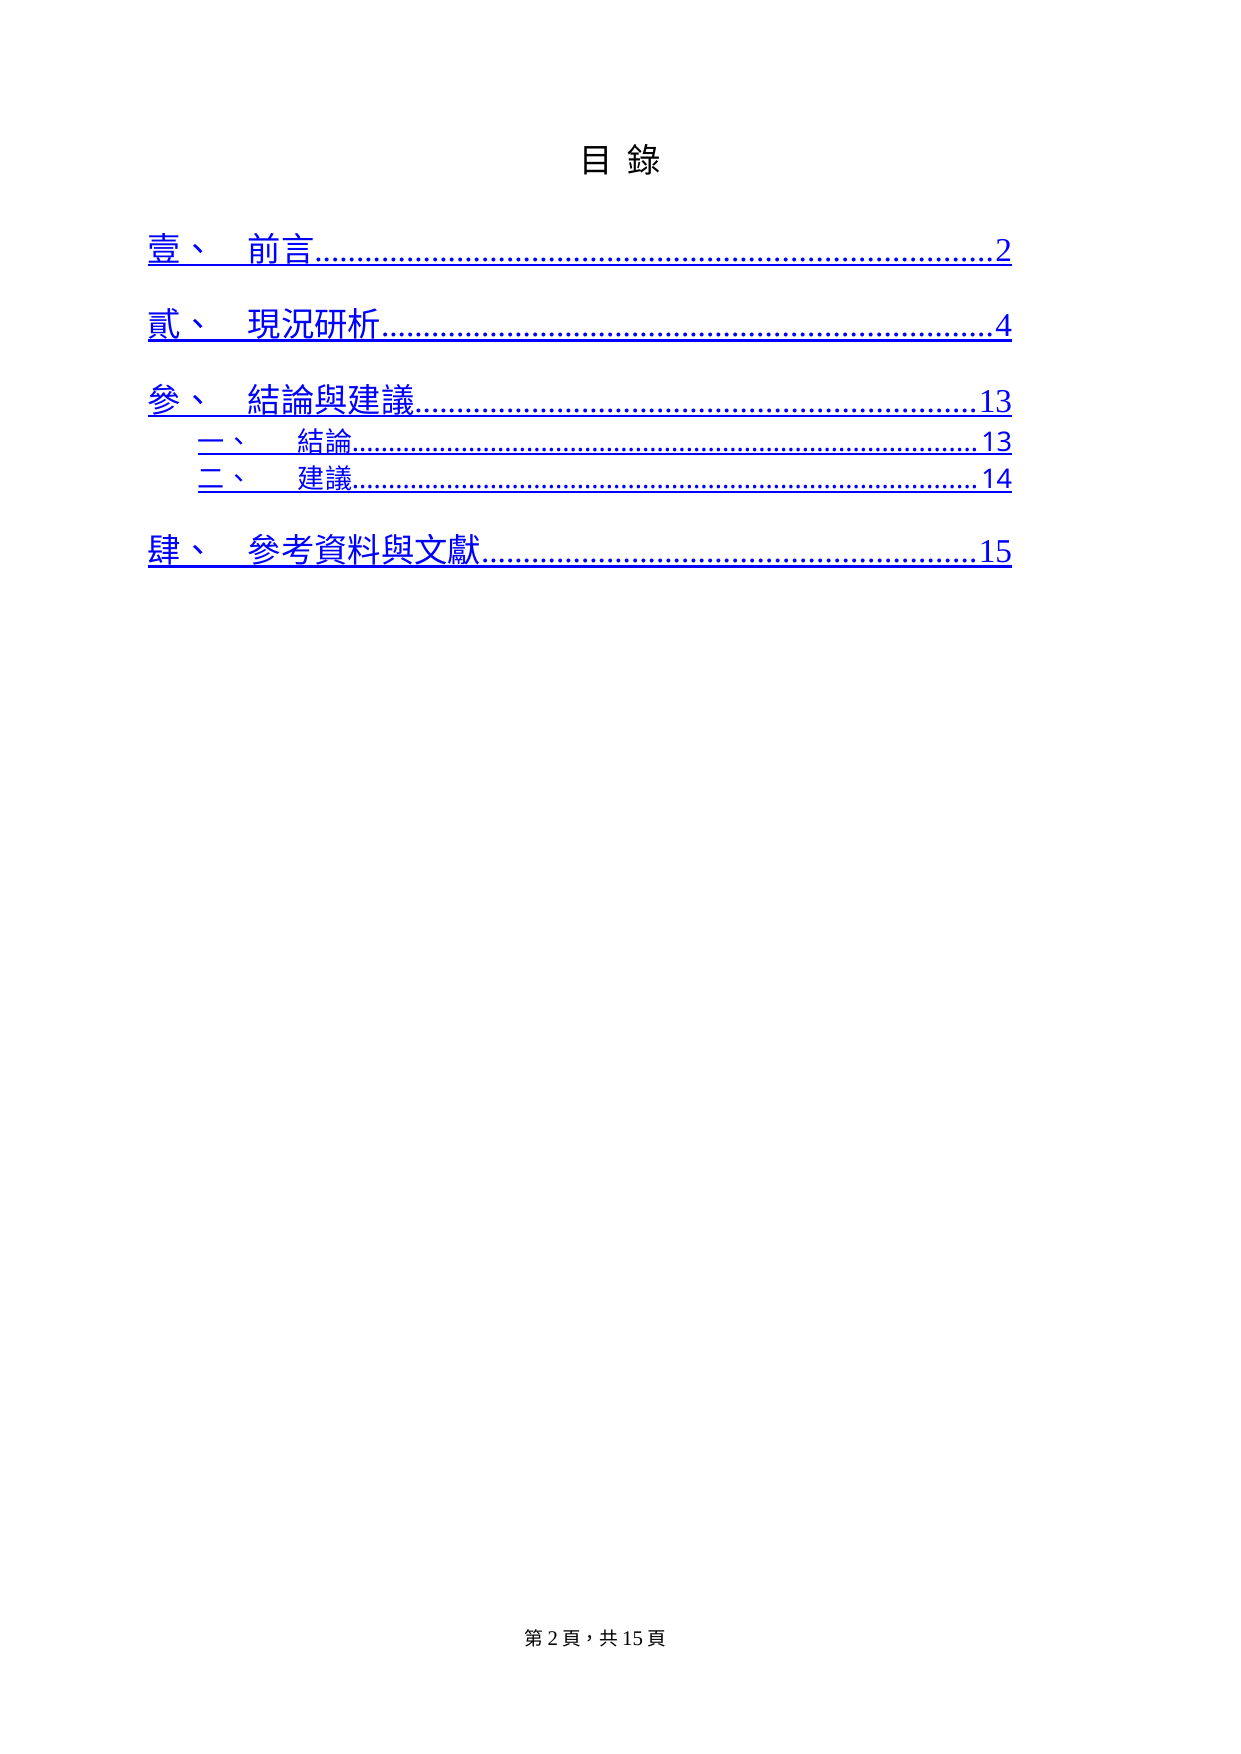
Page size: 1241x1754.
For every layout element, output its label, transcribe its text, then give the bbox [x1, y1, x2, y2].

text 二、 建議 14 [198, 459, 1092, 497]
text 參、 結論與建議 13 [148, 377, 1092, 422]
text 貳、 現況研析 4 [148, 301, 1092, 347]
text 一、 結論 13 [198, 422, 1092, 459]
text 目 錄 [148, 121, 1092, 196]
text 肆、 參考資料與文獻 15 [148, 527, 1092, 572]
text 壹、 前言 2 [148, 226, 1092, 271]
